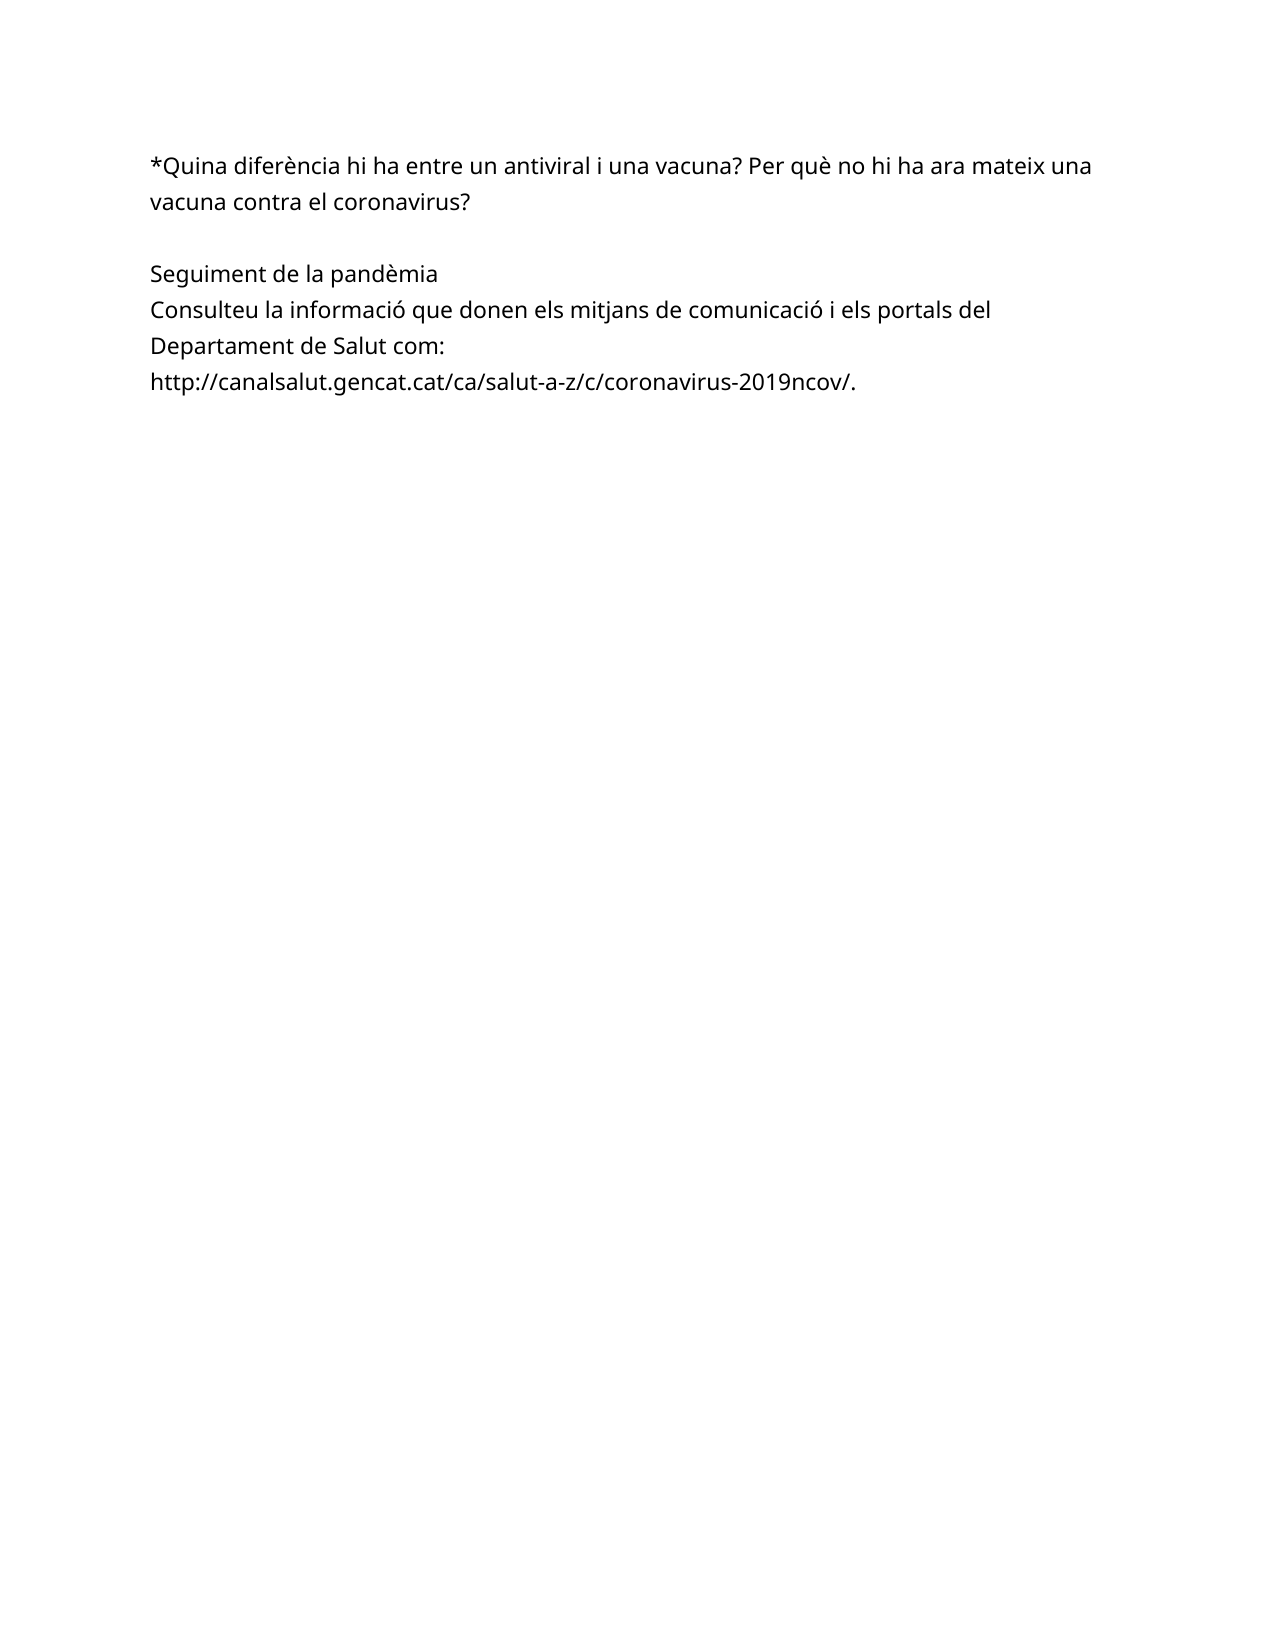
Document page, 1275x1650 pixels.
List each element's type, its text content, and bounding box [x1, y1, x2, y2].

text Seguiment de la pandèmia [150, 258, 1125, 289]
text *Quina diferència hi ha entre un antiviral i una vacuna? Per què no hi ha ara mateix una vacuna contra el coronavirus? [150, 150, 1125, 217]
text http://canalsalut.gencat.cat/ca/salut-a-z/c/coronavirus-2019ncov/. [150, 366, 1125, 397]
text Consulteu la informació que donen els mitjans de comunicació i els portals del Departament de Salut com: [150, 294, 1125, 361]
